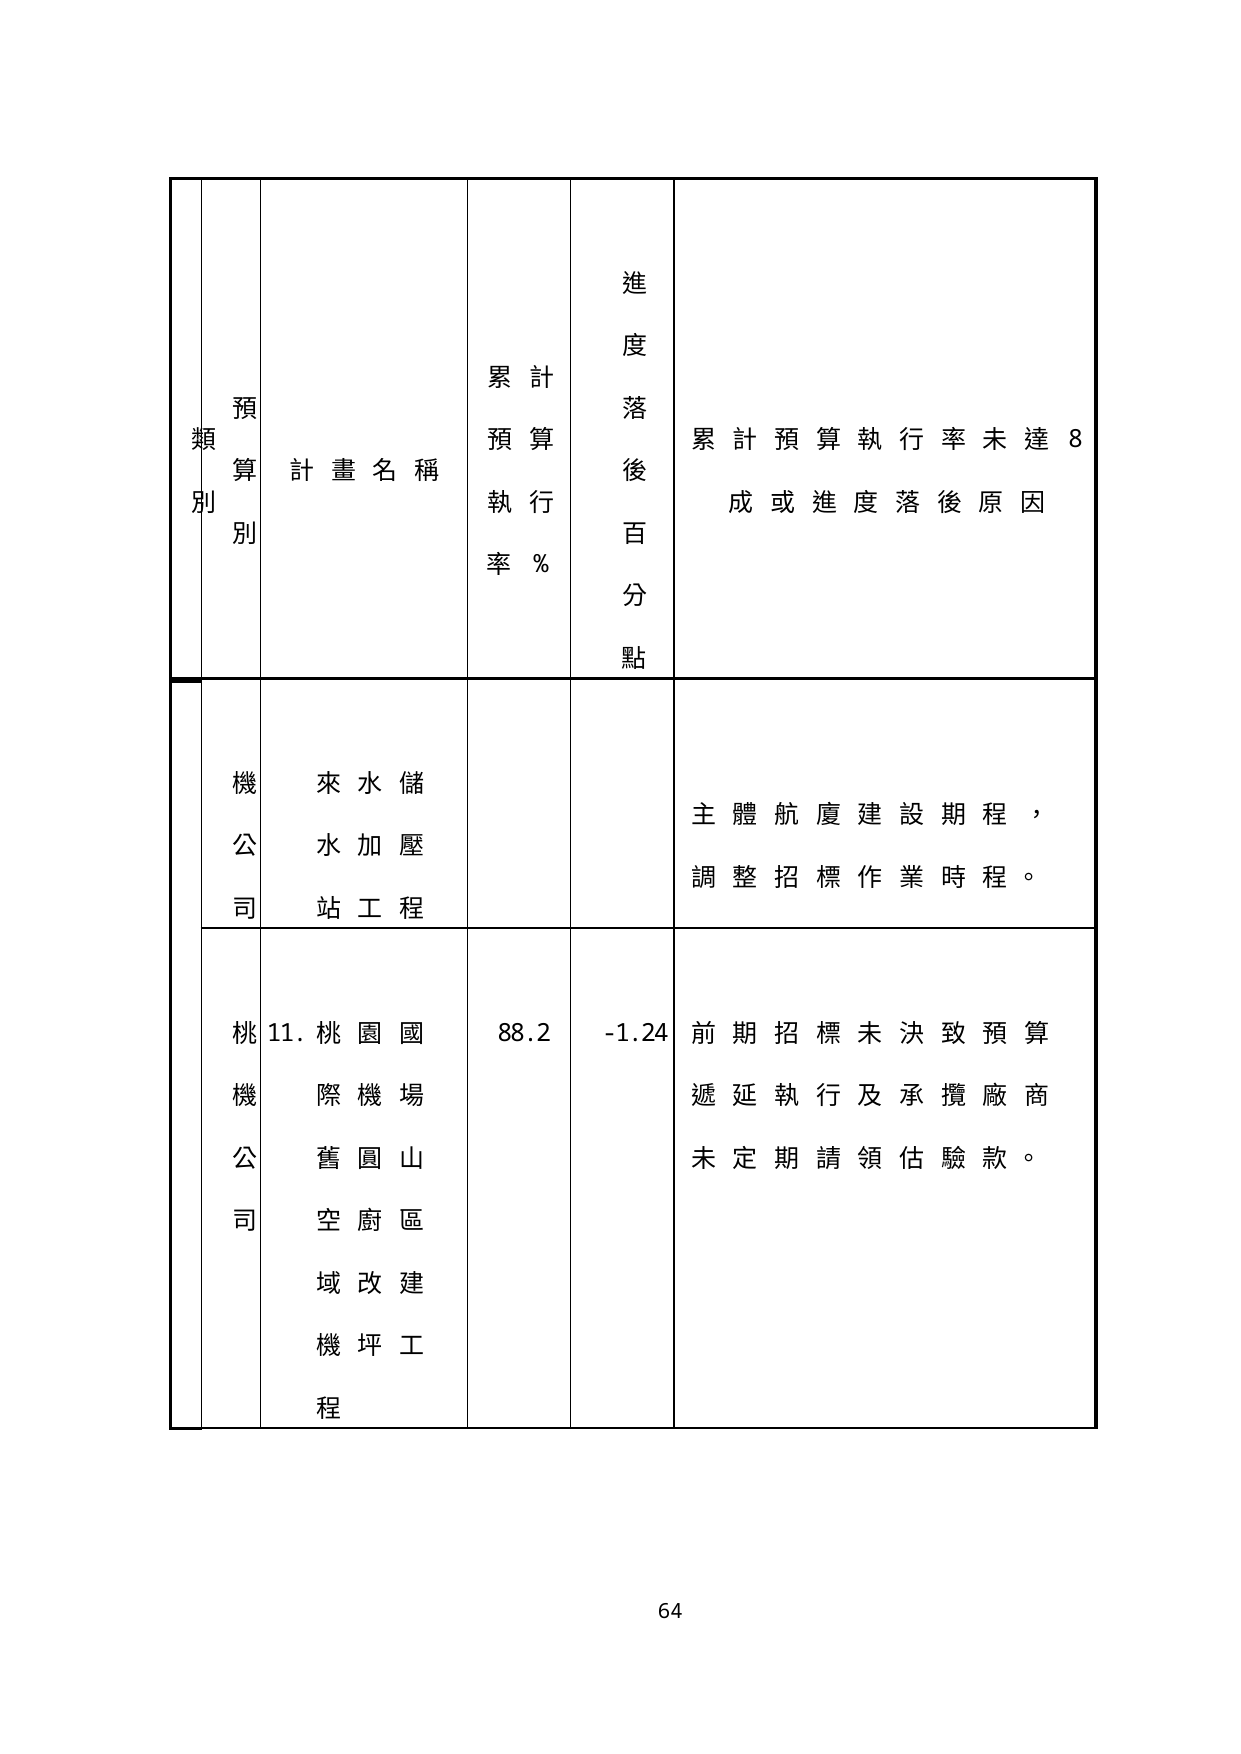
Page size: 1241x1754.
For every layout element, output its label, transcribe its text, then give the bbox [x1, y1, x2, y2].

table_cell 機公司 [202, 680, 260, 927]
table_header 累計預算執行率未達8成或進度落後原因 [675, 180, 1094, 677]
table_header 累計預算執行率% [468, 180, 570, 677]
table_header 計畫名稱 [261, 180, 467, 677]
table_header 進度落後百分點 [571, 180, 673, 677]
table_cell 主體航廈建設期程，調整招標作業時程。 [675, 680, 1094, 927]
table_cell 桃機公司 [202, 929, 260, 1427]
table_header 類別 [172, 180, 201, 677]
table_cell 來水儲水加壓站工程 [261, 680, 467, 927]
table_cell 88.2 [468, 929, 570, 1427]
table_cell 11.桃園國際機場舊圓山空廚區域改建機坪工程 [261, 929, 467, 1427]
table_cell [571, 680, 673, 927]
table_cell [468, 680, 570, 927]
table_header 預算別 [202, 180, 260, 677]
table_cell -1.24 [571, 929, 673, 1427]
table_cell 前期招標未決致預算遞延執行及承攬廠商未定期請領估驗款。 [675, 929, 1094, 1427]
table_cell 未屆期計畫 [172, 683, 201, 1427]
